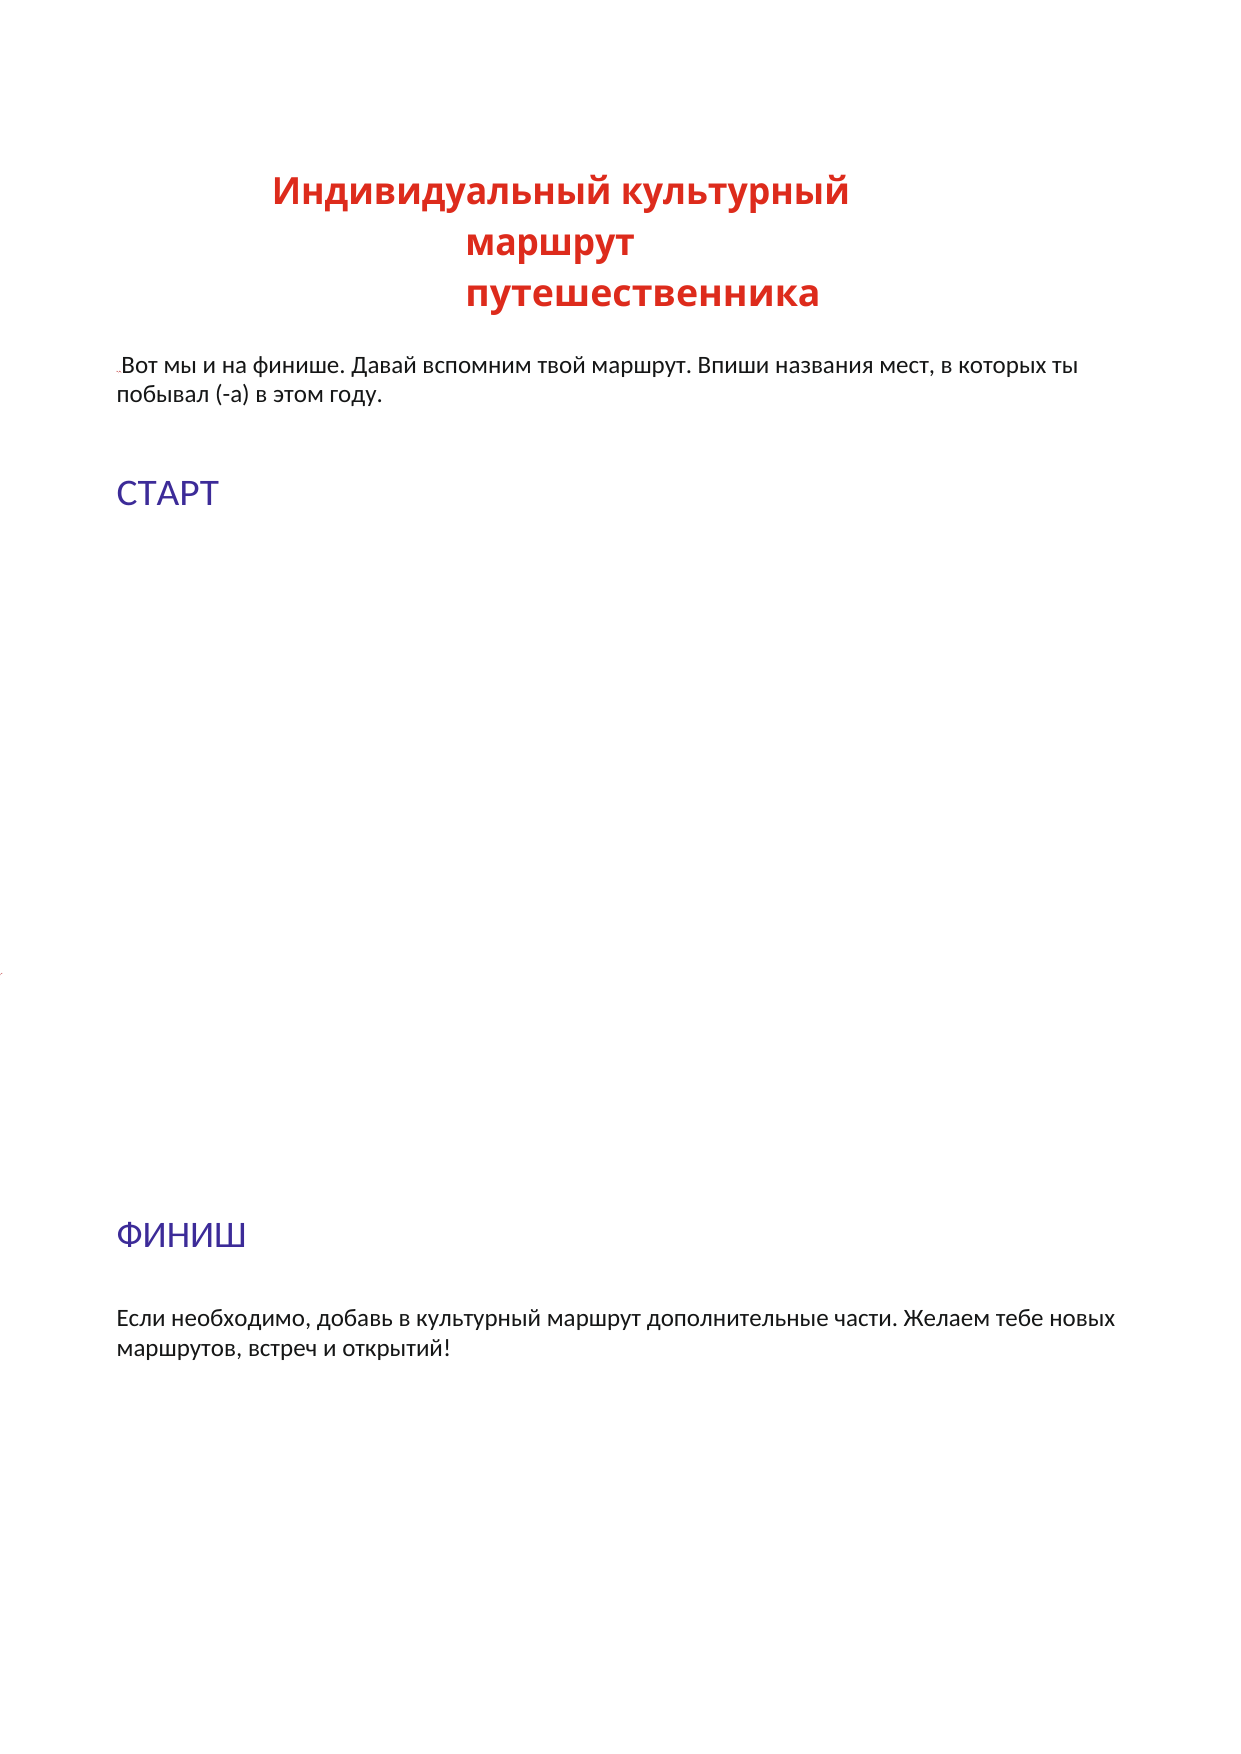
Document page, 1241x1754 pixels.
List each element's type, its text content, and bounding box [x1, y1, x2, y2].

subtitle Индивидуальный культурный маршрут путешественника [272, 164, 978, 318]
text Вот мы и на финише. Давай вспомним твой маршрут. Впиши названия мест, в которых ты побывал (-а) в этом году. [116, 349, 1157, 409]
text Если необходимо, добавь в культурный маршрут дополнительные части. Желаем тебе новых маршрутов, встреч и открытий! [116, 1302, 1157, 1362]
subtitle СТАРТ [116, 469, 1240, 515]
text ФИНИШ [116, 1211, 1240, 1257]
